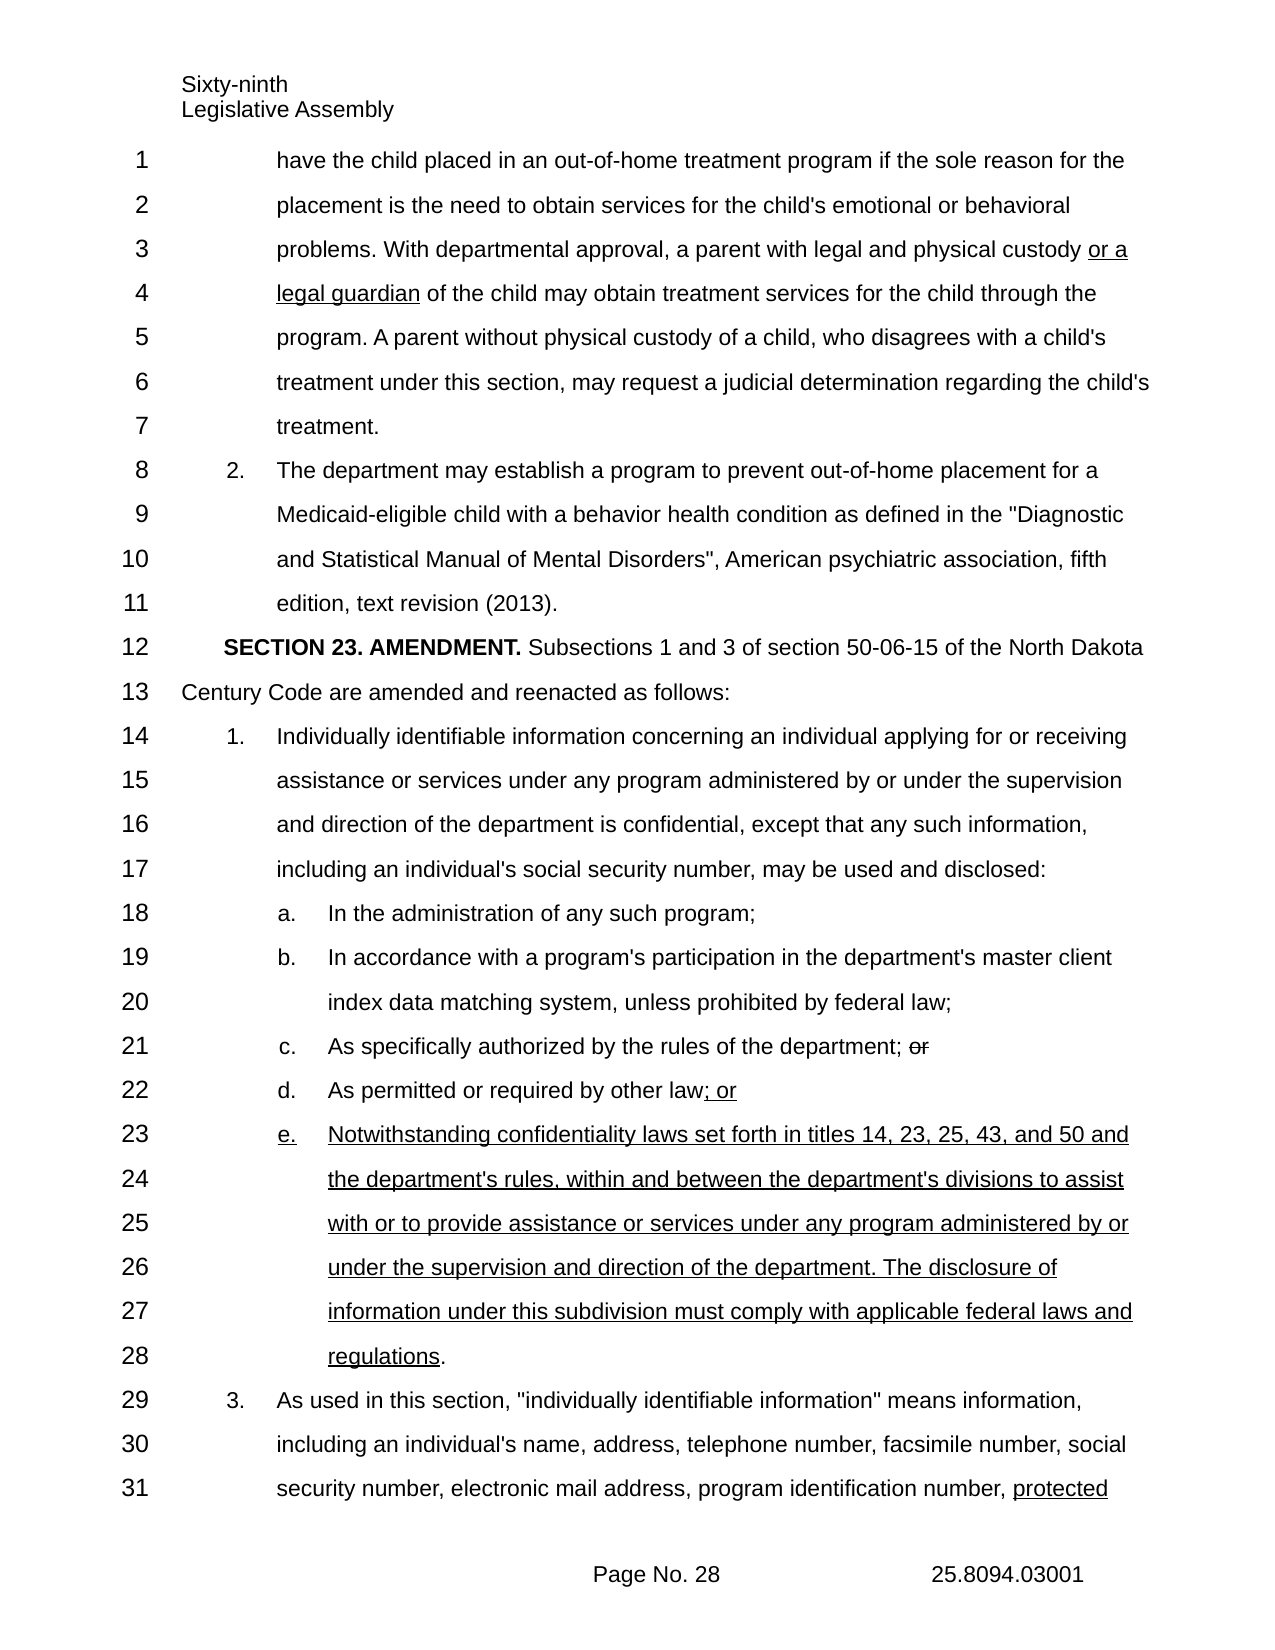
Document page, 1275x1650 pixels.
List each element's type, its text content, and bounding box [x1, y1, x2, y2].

text c. As specifically authorized by the rules of the department; or [181, 1019, 1154, 1063]
text b. In accordance with a program's participation in the department's master client index data matching system, unless prohibited by federal law; [181, 930, 1154, 1019]
text 3. As used in this section, "individually identifiable information" means information, including an individual's name, address, telephone number, facsimile number, social security number, electronic mail address, program identification number, protected [181, 1373, 1154, 1506]
text d. As permitted or required by other law; or [181, 1063, 1154, 1107]
text 2. The department may establish a program to prevent out‑of‑home placement for a Medicaid-eligible child with a behavior health condition as defined in the "Diagnostic and Statistical Manual of Mental Disorders", American psychiatric association, fifth edition, text revision (2013). [181, 443, 1154, 620]
text a. In the administration of any such program; [181, 886, 1154, 930]
text have the child placed in an out‑of‑home treatment program if the sole reason for the placement is the need to obtain services for the child's emotional or behavioral problems. With departmental approval, a parent with legal and physical custody or a legal guardian of the child may obtain treatment services for the child through the program. A parent without physical custody of a child, who disagrees with a child's treatment under this section, may request a judicial determination regarding the child's treatment. [181, 133, 1154, 443]
text 1. Individually identifiable information concerning an individual applying for or receiving assistance or services under any program administered by or under the supervision and direction of the department is confidential, except that any such information, including an individual's social security number, may be used and disclosed: [181, 709, 1154, 886]
text e. Notwithstanding confidentiality laws set forth in titles 14, 23, 25, 43, and 50 and the department's rules, within and between the department's divisions to assist with or to provide assistance or services under any program administered by or under the supervision and direction of the department. The disclosure of information under this subdivision must comply with applicable federal laws and regulations. [181, 1107, 1154, 1373]
text SECTION 23. AMENDMENT. Subsections 1 and 3 of section 50‑06‑15 of the North Dakota Century Code are amended and reenacted as follows: [181, 620, 1154, 709]
